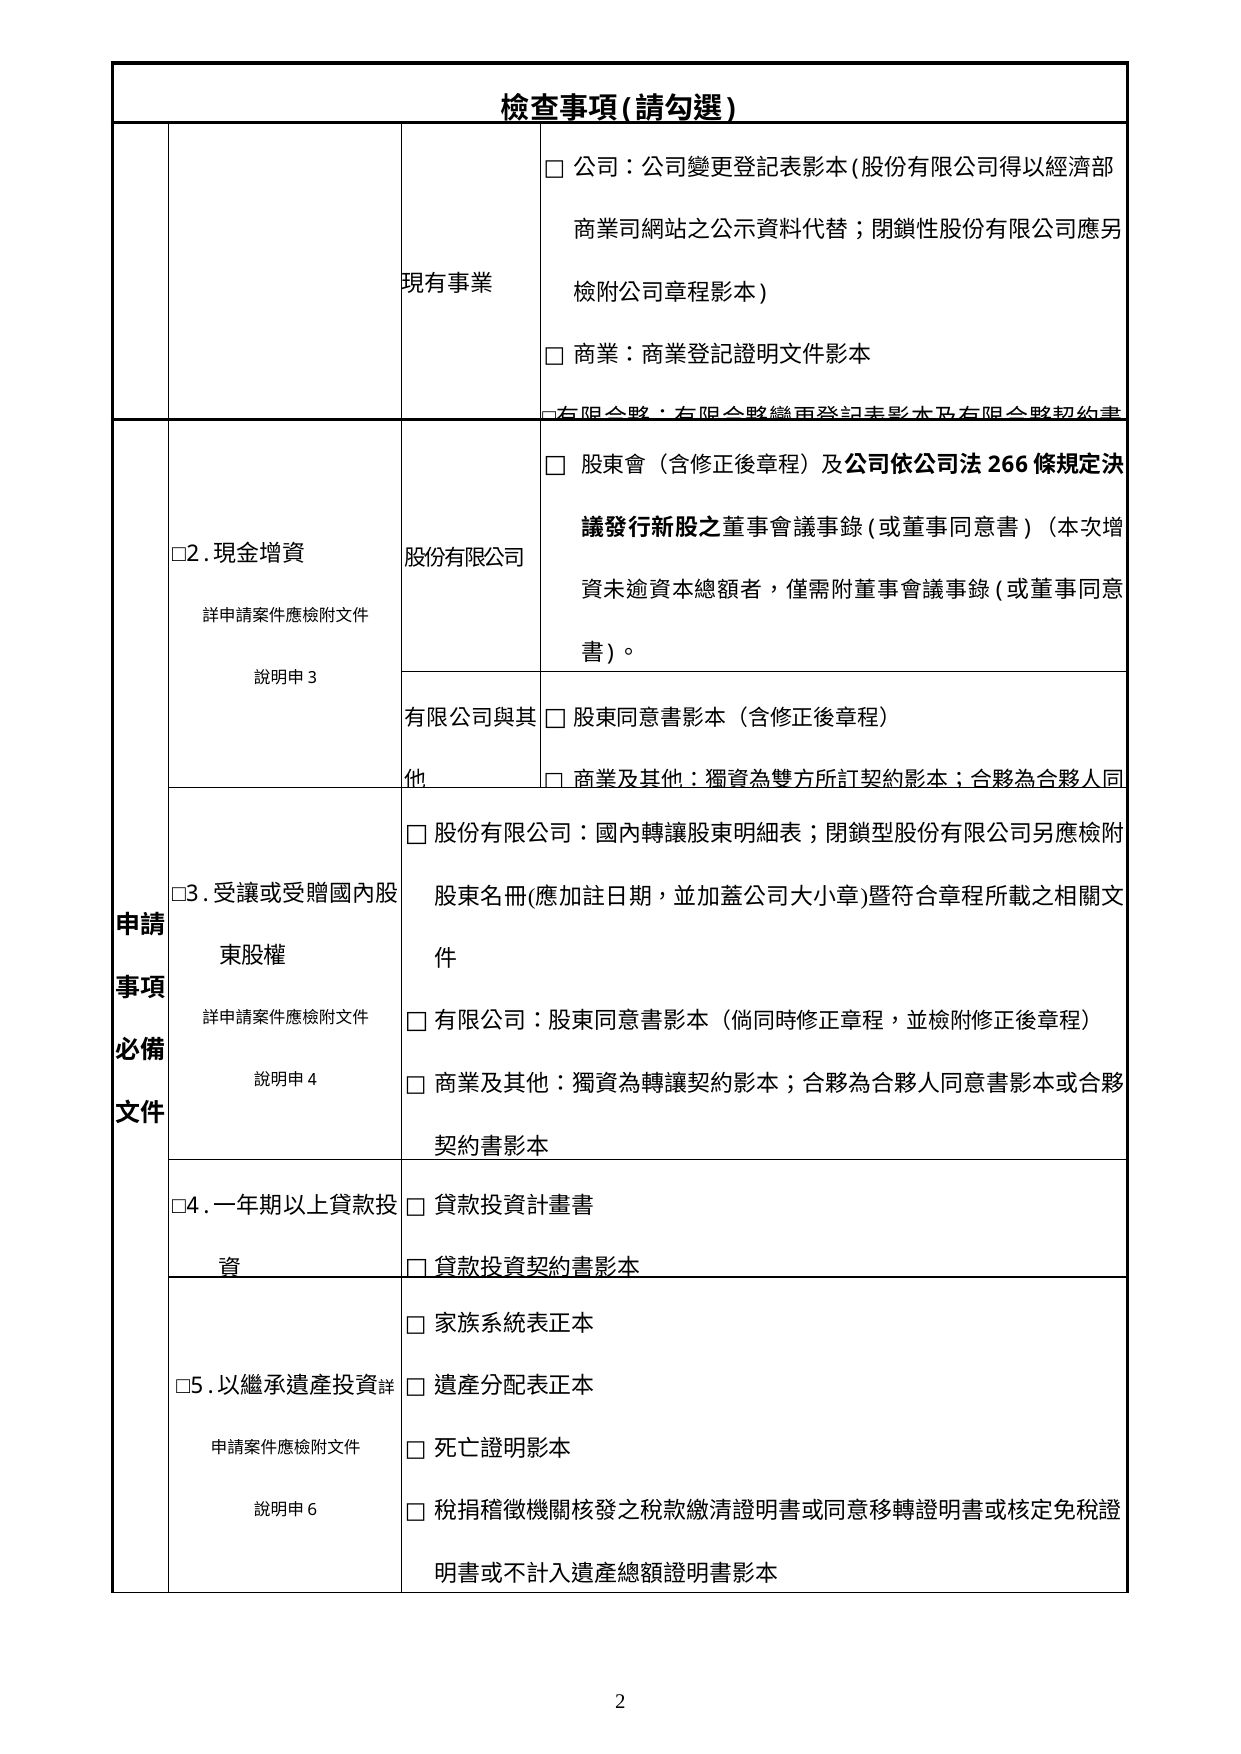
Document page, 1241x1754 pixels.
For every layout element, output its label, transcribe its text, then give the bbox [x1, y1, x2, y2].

table_cell 股東同意書影本（含修正後章程） 商業及其他：獨資為雙方所訂契約影本；合夥為合夥人同意書影本 [541, 672, 1126, 787]
table_cell □3.受讓或受贈國內股東股權 詳申請案件應檢附文件 說明申4 [169, 788, 401, 1159]
table_cell □4.一年期以上貸款投資 詳申請案件應檢附文件 說明申5 [169, 1160, 401, 1276]
table_cell 家族系統表正本 遺產分配表正本 死亡證明影本 稅捐稽徵機關核發之稅款繳清證明書或同意移轉證明書或核定免稅證明書或不計入遺產總額證明書影本 [402, 1278, 1126, 1592]
table_cell 申請事項必備文件 [114, 421, 168, 1592]
table_cell 股東會（含修正後章程）及公司依公司法266條規定決議發行新股之董事會議事錄(或董事同意書)（本次增資未逾資本總額者，僅需附董事會議事錄(或董事同意書)。 [541, 421, 1126, 671]
table_cell [114, 124, 168, 418]
table_cell 現有事業 [402, 124, 540, 418]
table_cell □2.現金增資 詳申請案件應檢附文件 說明申3 [169, 421, 401, 787]
table_cell 公司：公司變更登記表影本(股份有限公司得以經濟部商業司網站之公示資料代替；閉鎖性股份有限公司應另檢附公司章程影本) 商業：商業登記證明文件影本 □有限合夥：有限合夥變更登記表影本及有限合夥契約書影本 [541, 124, 1126, 418]
table_cell 有限公司與其他 [402, 672, 540, 787]
table_cell 股份有限公司：國內轉讓股東明細表；閉鎖型股份有限公司另應檢附股東名冊(應加註日期，並加蓋公司大小章)暨符合章程所載之相關文件 有限公司：股東同意書影本（倘同時修正章程，並檢附修正後章程） 商業及其他：獨資為轉讓契約影本；合夥為合夥人同意書影本或合夥契約書影本 受贈國內股東股權者，應另檢附贈與稅繳稅證明書或贈與稅免稅證明書影本 同意代理人辦理之聲明書影本(轉讓人為代理人者檢附)(詳基本文件說明基7) 加蓋公司大小章之投資事業最近一期之資產負債表及損益表影本(轉讓價格低於面額或依審查需要時檢附) 股權買賣合約書影本。(依審查需要時檢附) [402, 788, 1126, 1159]
table_cell [169, 124, 401, 418]
table_cell 貸款投資計畫書 貸款投資契約書影本 [402, 1160, 1126, 1276]
table_cell □5.以繼承遺產投資詳申請案件應檢附文件 說明申6 [169, 1278, 401, 1592]
table_header 檢查事項(請勾選) [114, 65, 1126, 121]
table_cell 股份有限公司 [402, 421, 540, 671]
